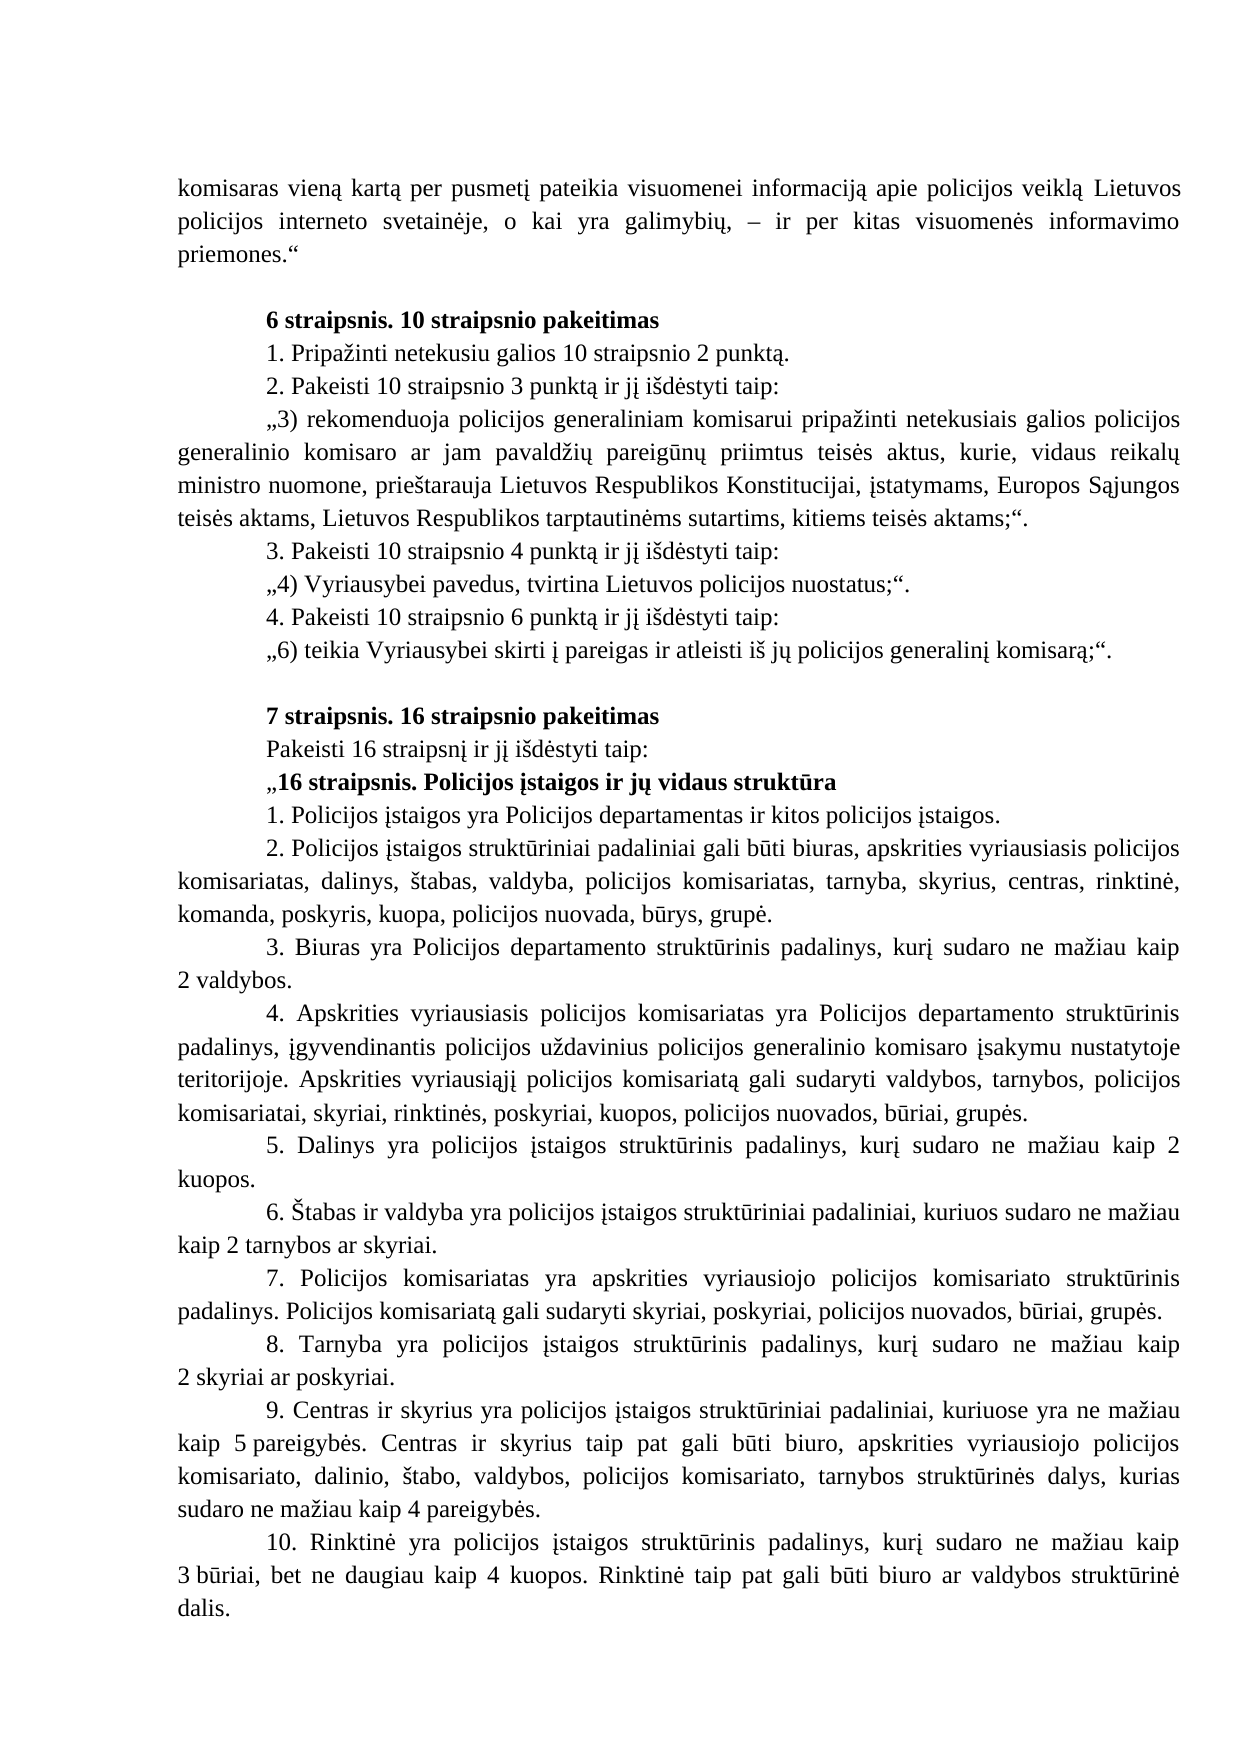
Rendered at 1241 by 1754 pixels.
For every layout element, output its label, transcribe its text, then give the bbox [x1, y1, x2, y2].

text 1. Pripažinti netekusiu galios 10 straipsnio 2 punktą. [177, 338, 1181, 367]
text komisaras vieną kartą per pusmetį pateikia visuomenei informaciją apie policijos veiklą Lietuvos policijos interneto svetainėje, o kai yra galimybių, – ir per kitas visuomenės informavimo priemones.“ [177, 173, 1181, 268]
text „3) rekomenduoja policijos generaliniam komisarui pripažinti netekusiais galios policijos generalinio komisaro ar jam pavaldžių pareigūnų priimtus teisės aktus, kurie, vidaus reikalų ministro nuomone, prieštarauja Lietuvos Respublikos Konstitucijai, įstatymams, Europos Sąjungos teisės aktams, Lietuvos Respublikos tarptautinėms sutartims, kitiems teisės aktams;“. [177, 404, 1181, 532]
text 7. Policijos komisariatas yra apskrities vyriausiojo policijos komisariato struktūrinis padalinys. Policijos komisariatą gali sudaryti skyriai, poskyriai, policijos nuovados, būriai, grupės. [177, 1263, 1181, 1324]
text 6 straipsnis. 10 straipsnio pakeitimas [177, 305, 1181, 334]
text 3. Biuras yra Policijos departamento struktūrinis padalinys, kurį sudaro ne mažiau kaip 2 valdybos. [177, 932, 1181, 994]
text „16 straipsnis. Policijos įstaigos ir jų vidaus struktūra [177, 767, 1181, 796]
text Pakeisti 16 straipsnį ir jį išdėstyti taip: [177, 734, 1181, 763]
text „6) teikia Vyriausybei skirti į pareigas ir atleisti iš jų policijos generalinį komisarą;“. [177, 635, 1181, 664]
text 7 straipsnis. 16 straipsnio pakeitimas [177, 701, 1181, 730]
text 5. Dalinys yra policijos įstaigos struktūrinis padalinys, kurį sudaro ne mažiau kaip 2 kuopos. [177, 1131, 1181, 1192]
text 10. Rinktinė yra policijos įstaigos struktūrinis padalinys, kurį sudaro ne mažiau kaip 3 būriai, bet ne daugiau kaip 4 kuopos. Rinktinė taip pat gali būti biuro ar valdybos struktūrinė dalis. [177, 1527, 1181, 1622]
text 1. Policijos įstaigos yra Policijos departamentas ir kitos policijos įstaigos. [177, 800, 1181, 829]
text 2. Policijos įstaigos struktūriniai padaliniai gali būti biuras, apskrities vyriausiasis policijos komisariatas, dalinys, štabas, valdyba, policijos komisariatas, tarnyba, skyrius, centras, rinktinė, komanda, poskyris, kuopa, policijos nuovada, būrys, grupė. [177, 833, 1181, 928]
text „4) Vyriausybei pavedus, tvirtina Lietuvos policijos nuostatus;“. [177, 569, 1181, 598]
text 8. Tarnyba yra policijos įstaigos struktūrinis padalinys, kurį sudaro ne mažiau kaip 2 skyriai ar poskyriai. [177, 1329, 1181, 1391]
text 6. Štabas ir valdyba yra policijos įstaigos struktūriniai padaliniai, kuriuos sudaro ne mažiau kaip 2 tarnybos ar skyriai. [177, 1197, 1181, 1258]
text 4. Pakeisti 10 straipsnio 6 punktą ir jį išdėstyti taip: [177, 602, 1181, 631]
text 3. Pakeisti 10 straipsnio 4 punktą ir jį išdėstyti taip: [177, 536, 1181, 565]
text 9. Centras ir skyrius yra policijos įstaigos struktūriniai padaliniai, kuriuose yra ne mažiau kaip 5 pareigybės. Centras ir skyrius taip pat gali būti biuro, apskrities vyriausiojo policijos komisariato, dalinio, štabo, valdybos, policijos komisariato, tarnybos struktūrinės dalys, kurias sudaro ne mažiau kaip 4 pareigybės. [177, 1395, 1181, 1523]
text 2. Pakeisti 10 straipsnio 3 punktą ir jį išdėstyti taip: [177, 371, 1181, 400]
text 4. Apskrities vyriausiasis policijos komisariatas yra Policijos departamento struktūrinis padalinys, įgyvendinantis policijos uždavinius policijos generalinio komisaro įsakymu nustatytoje teritorijoje. Apskrities vyriausiąjį policijos komisariatą gali sudaryti valdybos, tarnybos, policijos komisariatai, skyriai, rinktinės, poskyriai, kuopos, policijos nuovados, būriai, grupės. [177, 998, 1181, 1126]
